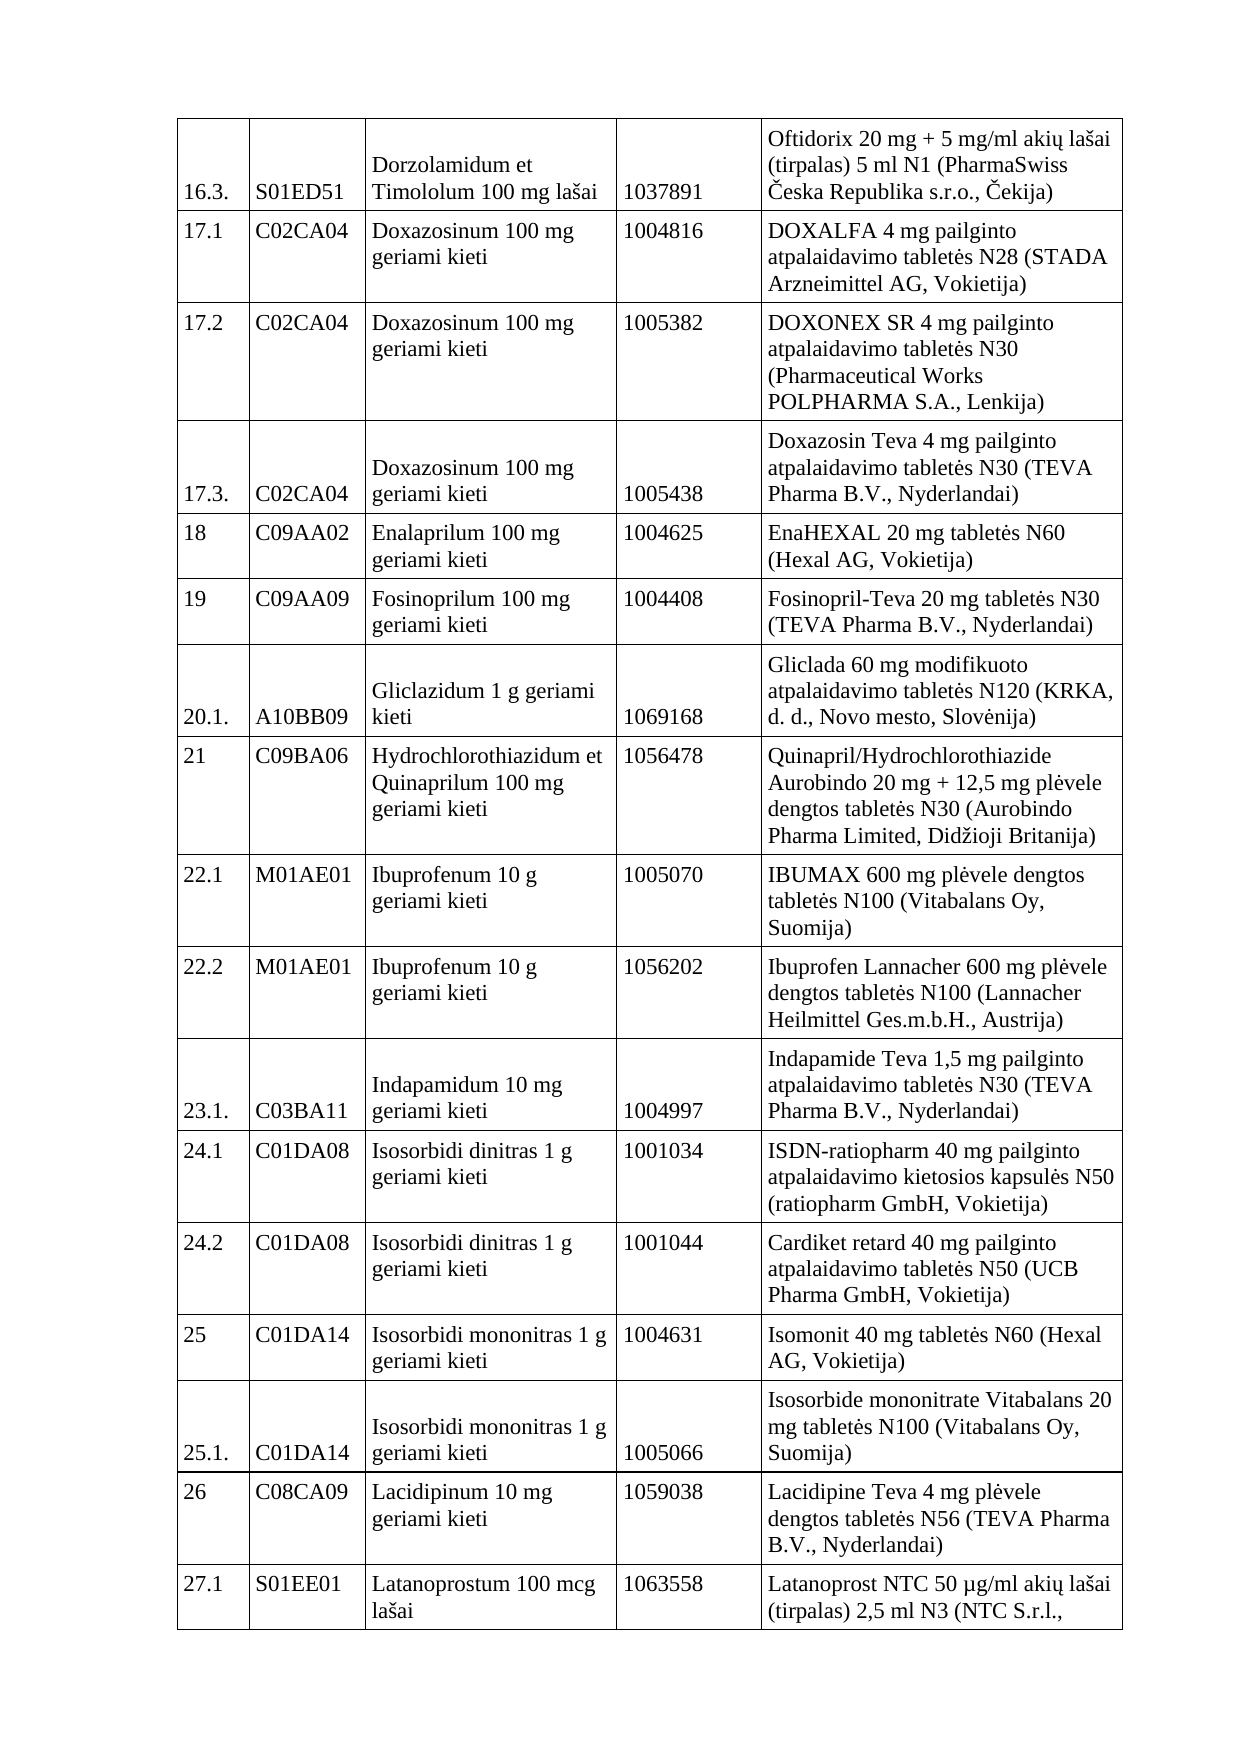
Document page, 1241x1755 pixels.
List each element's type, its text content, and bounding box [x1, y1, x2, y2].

table_cell 26 [178, 1473, 249, 1563]
table_cell Enalaprilum 100 mg geriami kieti [366, 514, 616, 578]
table_cell C02CA04 [250, 303, 365, 420]
table_cell DOXONEX SR 4 mg pailginto atpalaidavimo tabletės N30 (Pharmaceutical Works POLPHARMA S.A., Lenkija) [762, 303, 1122, 420]
table_cell 23.1. [178, 1039, 249, 1130]
table_cell 1004816 [617, 211, 761, 302]
table_cell C09BA06 [250, 737, 365, 854]
table_cell 1004997 [617, 1039, 761, 1130]
table_cell Isosorbidi mononitras 1 g geriami kieti [366, 1381, 616, 1471]
table_cell Doxazosin Teva 4 mg pailginto atpalaidavimo tabletės N30 (TEVA Pharma B.V., Nyderlandai) [762, 421, 1122, 512]
table_cell Isomonit 40 mg tabletės N60 (Hexal AG, Vokietija) [762, 1315, 1122, 1379]
table_cell Doxazosinum 100 mg geriami kieti [366, 421, 616, 512]
table_cell 1001034 [617, 1131, 761, 1222]
table_cell 24.2 [178, 1223, 249, 1314]
table_cell 17.3. [178, 421, 249, 512]
table_cell 18 [178, 514, 249, 578]
table_cell Dorzolamidum et Timololum 100 mg lašai [366, 119, 616, 210]
table_cell ISDN-ratiopharm 40 mg pailginto atpalaidavimo kietosios kapsulės N50 (ratiopharm GmbH, Vokietija) [762, 1131, 1122, 1222]
table_cell 1004631 [617, 1315, 761, 1379]
table_cell Fosinopril-Teva 20 mg tabletės N30 (TEVA Pharma B.V., Nyderlandai) [762, 579, 1122, 644]
table_cell S01ED51 [250, 119, 365, 210]
table_cell 17.1 [178, 211, 249, 302]
table_cell Lacidipine Teva 4 mg plėvele dengtos tabletės N56 (TEVA Pharma B.V., Nyderlandai) [762, 1473, 1122, 1563]
table_cell Ibuprofenum 10 g geriami kieti [366, 855, 616, 946]
table_cell Gliclazidum 1 g geriami kieti [366, 645, 616, 736]
table_cell 1005382 [617, 303, 761, 420]
table_cell 1005438 [617, 421, 761, 512]
table_cell 27.1 [178, 1565, 249, 1629]
table_cell Hydrochlorothiazidum et Quinaprilum 100 mg geriami kieti [366, 737, 616, 854]
table_cell Lacidipinum 10 mg geriami kieti [366, 1473, 616, 1563]
table_cell Cardiket retard 40 mg pailginto atpalaidavimo tabletės N50 (UCB Pharma GmbH, Vokietija) [762, 1223, 1122, 1314]
table_cell Doxazosinum 100 mg geriami kieti [366, 211, 616, 302]
table_cell 22.2 [178, 947, 249, 1038]
table_cell M01AE01 [250, 947, 365, 1038]
table_cell Isosorbidi dinitras 1 g geriami kieti [366, 1223, 616, 1314]
table_cell C02CA04 [250, 211, 365, 302]
table_cell Quinapril/Hydrochlorothiazide Aurobindo 20 mg + 12,5 mg plėvele dengtos tabletės N30 (Aurobindo Pharma Limited, Didžioji Britanija) [762, 737, 1122, 854]
table_cell Isosorbide mononitrate Vitabalans 20 mg tabletės N100 (Vitabalans Oy, Suomija) [762, 1381, 1122, 1471]
table_cell 1004408 [617, 579, 761, 644]
table_cell C01DA08 [250, 1223, 365, 1314]
table_cell Indapamidum 10 mg geriami kieti [366, 1039, 616, 1130]
table_cell Latanoprost NTC 50 µg/ml akių lašai (tirpalas) 2,5 ml N3 (NTC S.r.l., [762, 1565, 1122, 1629]
table_cell 1063558 [617, 1565, 761, 1629]
table_cell S01EE01 [250, 1565, 365, 1629]
table_cell 22.1 [178, 855, 249, 946]
table_cell 1056202 [617, 947, 761, 1038]
table_cell A10BB09 [250, 645, 365, 736]
table_cell Indapamide Teva 1,5 mg pailginto atpalaidavimo tabletės N30 (TEVA Pharma B.V., Nyderlandai) [762, 1039, 1122, 1130]
table_cell Fosinoprilum 100 mg geriami kieti [366, 579, 616, 644]
table_cell C02CA04 [250, 421, 365, 512]
table_cell C09AA02 [250, 514, 365, 578]
table_cell C01DA08 [250, 1131, 365, 1222]
table_cell C03BA11 [250, 1039, 365, 1130]
table_cell 25 [178, 1315, 249, 1379]
table_cell 1069168 [617, 645, 761, 736]
table_cell 24.1 [178, 1131, 249, 1222]
table_cell IBUMAX 600 mg plėvele dengtos tabletės N100 (Vitabalans Oy, Suomija) [762, 855, 1122, 946]
table_cell 25.1. [178, 1381, 249, 1471]
table_cell 17.2 [178, 303, 249, 420]
table_cell 20.1. [178, 645, 249, 736]
table_cell 1001044 [617, 1223, 761, 1314]
table_cell 1005070 [617, 855, 761, 946]
table_cell 1037891 [617, 119, 761, 210]
table_cell 1059038 [617, 1473, 761, 1563]
table_cell Isosorbidi mononitras 1 g geriami kieti [366, 1315, 616, 1379]
table_cell EnaHEXAL 20 mg tabletės N60 (Hexal AG, Vokietija) [762, 514, 1122, 578]
table_cell C01DA14 [250, 1381, 365, 1471]
table_cell Doxazosinum 100 mg geriami kieti [366, 303, 616, 420]
table_cell M01AE01 [250, 855, 365, 946]
table_cell DOXALFA 4 mg pailginto atpalaidavimo tabletės N28 (STADA Arzneimittel AG, Vokietija) [762, 211, 1122, 302]
table_cell Ibuprofenum 10 g geriami kieti [366, 947, 616, 1038]
table_cell Oftidorix 20 mg + 5 mg/ml akių lašai (tirpalas) 5 ml N1 (PharmaSwiss Česka Republika s.r.o., Čekija) [762, 119, 1122, 210]
table_cell C01DA14 [250, 1315, 365, 1379]
table_cell C09AA09 [250, 579, 365, 644]
table_cell 21 [178, 737, 249, 854]
table_cell 1004625 [617, 514, 761, 578]
table_cell Latanoprostum 100 mcg lašai [366, 1565, 616, 1629]
table_cell Ibuprofen Lannacher 600 mg plėvele dengtos tabletės N100 (Lannacher Heilmittel Ges.m.b.H., Austrija) [762, 947, 1122, 1038]
table_cell Isosorbidi dinitras 1 g geriami kieti [366, 1131, 616, 1222]
table_cell 16.3. [178, 119, 249, 210]
table_cell Gliclada 60 mg modifikuoto atpalaidavimo tabletės N120 (KRKA, d. d., Novo mesto, Slovėnija) [762, 645, 1122, 736]
table_cell 1056478 [617, 737, 761, 854]
table_cell 1005066 [617, 1381, 761, 1471]
table_cell C08CA09 [250, 1473, 365, 1563]
table_cell 19 [178, 579, 249, 644]
